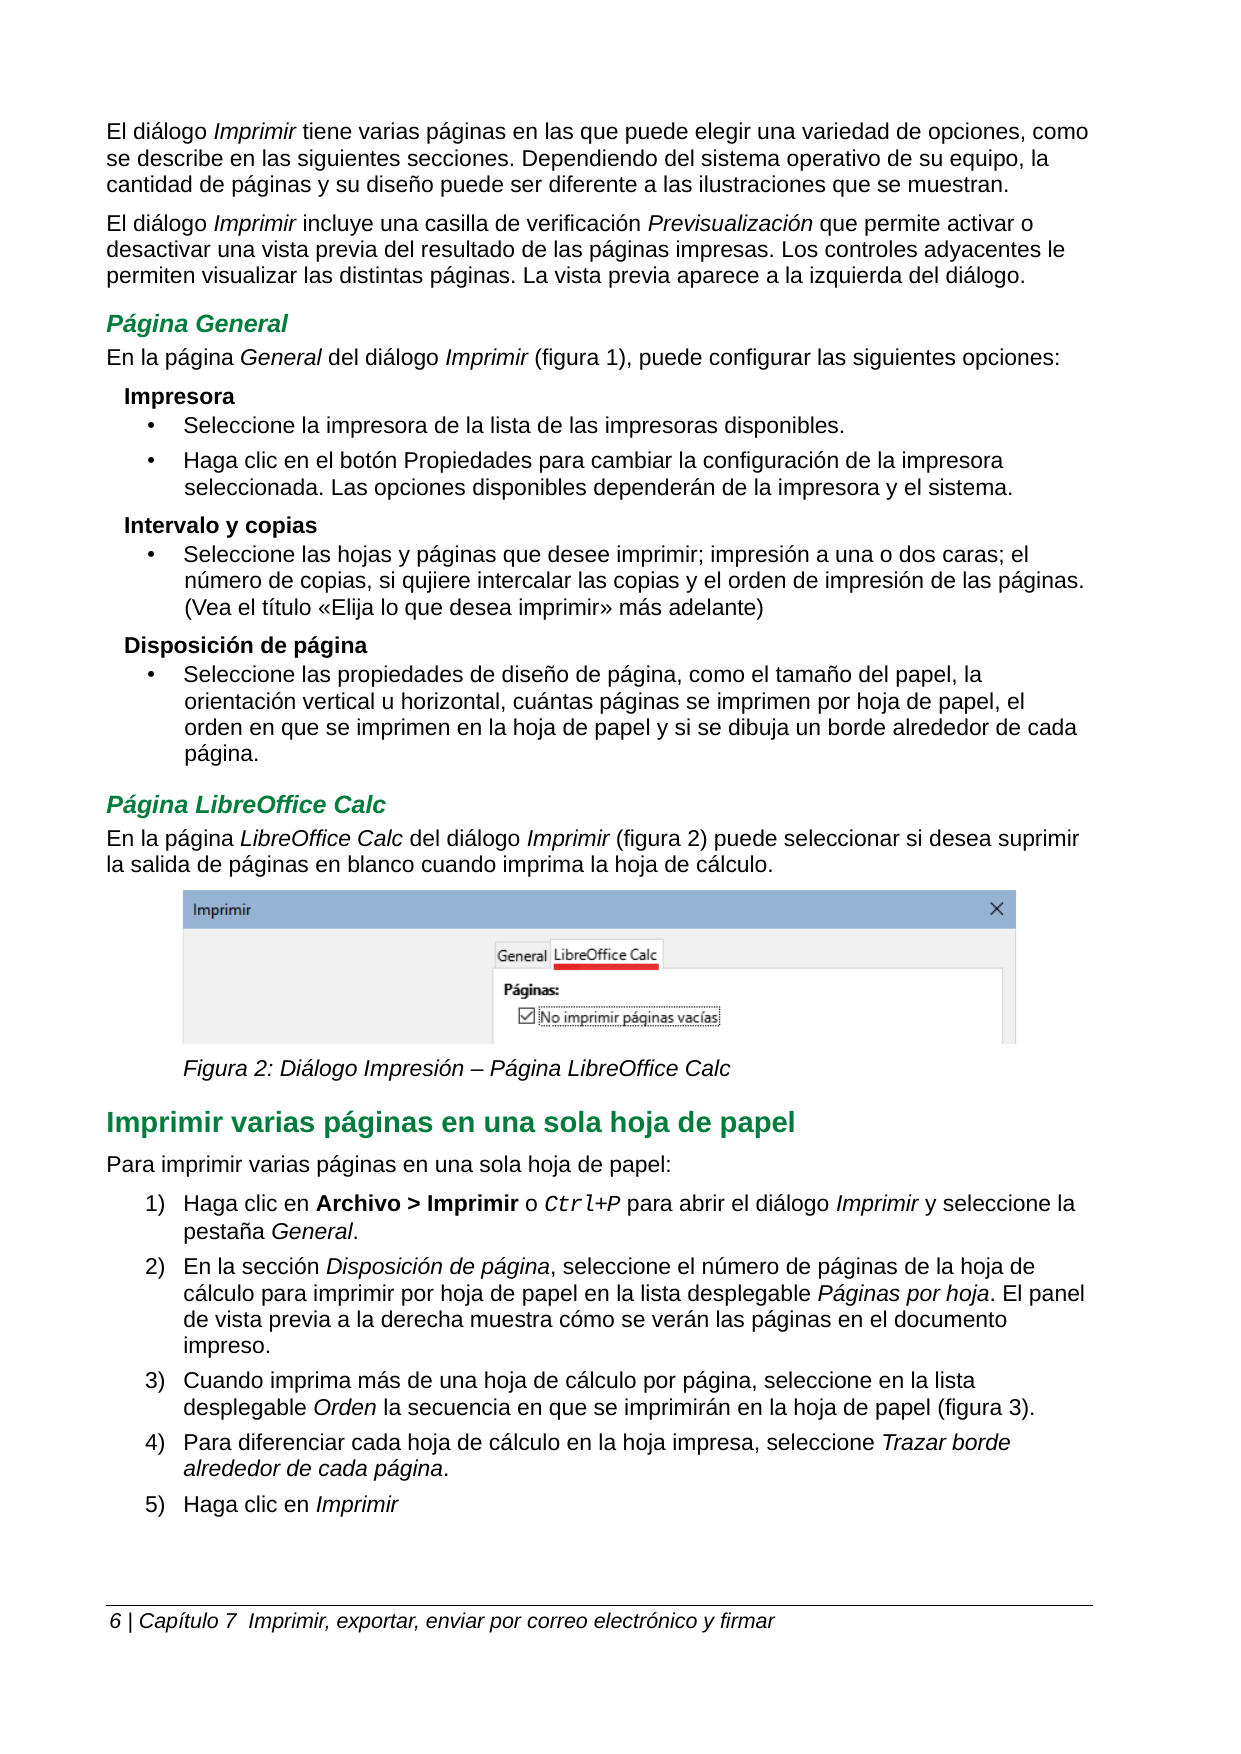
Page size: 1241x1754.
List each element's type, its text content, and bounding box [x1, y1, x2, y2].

text En la página LibreOffice Calc del diálogo Imprimir (figura 2) puede seleccionar si desea suprimir la salida de páginas en blanco cuando imprima la hoja de cálculo. [106, 825, 1093, 878]
picture [182, 890, 1017, 1044]
list Haga clic en Archivo > Imprimir o Ctrl+P para abrir el diálogo Imprimir y seleccione la pestaña General. [165, 1189, 1093, 1244]
list Seleccione las propiedades de diseño de página, como el tamaño del papel, la orientación vertical u horizontal, cuántas páginas se imprimen por hoja de papel, el orden en que se imprimen en la hoja de papel y si se dibuja un borde alrededor de cada página. [144, 658, 1093, 769]
subtitle Página LibreOffice Calc [106, 790, 1093, 819]
list Seleccione las hojas y páginas que desee imprimir; impresión a una o dos caras; el número de copias, si qujiere intercalar las copias y el orden de impresión de las páginas. (Vea el título «Elija lo que desea imprimir» más adelante) [144, 538, 1093, 623]
text Impresora [124, 383, 1093, 409]
text El diálogo Imprimir tiene varias páginas en las que puede elegir una variedad de opciones, como se describe en las siguientes secciones. Dependiendo del sistema operativo de su equipo, la cantidad de páginas y su diseño puede ser diferente a las ilustraciones que se muestran. [106, 118, 1093, 197]
text Intervalo y copias [124, 512, 1093, 538]
list Cuando imprima más de una hoja de cálculo por página, seleccione en la lista desplegable Orden la secuencia en que se imprimirán en la hoja de papel (figura 3). [165, 1367, 1093, 1420]
list En la página General del diálogo Imprimir (figura 1), puede configurar las siguientes opciones: [106, 344, 1093, 370]
list Para imprimir varias páginas en una sola hoja de papel: [106, 1151, 1093, 1177]
list Para diferenciar cada hoja de cálculo en la hoja impresa, seleccione Trazar borde alrededor de cada página. [165, 1429, 1093, 1482]
text El diálogo Imprimir incluye una casilla de verificación Previsualización que permite activar o desactivar una vista previa del resultado de las páginas impresas. Los controles adyacentes le permiten visualizar las distintas páginas. La vista previa aparece a la izquierda del diálogo. [106, 210, 1093, 289]
text Disposición de página [124, 632, 1093, 658]
text Figura 2: Diálogo Impresión – Página LibreOffice Calc [183, 1055, 1016, 1082]
list Haga clic en el botón Propiedades para cambiar la configuración de la impresora seleccionada. Las opciones disponibles dependerán de la impresora y el sistema. [144, 444, 1093, 503]
list En la sección Disposición de página, seleccione el número de páginas de la hoja de cálculo para imprimir por hoja de papel en la lista desplegable Páginas por hoja. El panel de vista previa a la derecha muestra cómo se verán las páginas en el documento impreso. [165, 1253, 1093, 1358]
subtitle Imprimir varias páginas en una sola hoja de papel [106, 1105, 1093, 1139]
subtitle Página General [106, 309, 1093, 338]
list Seleccione la impresora de la lista de las impresoras disponibles. [144, 409, 1093, 438]
list Haga clic en Imprimir [165, 1491, 1093, 1517]
